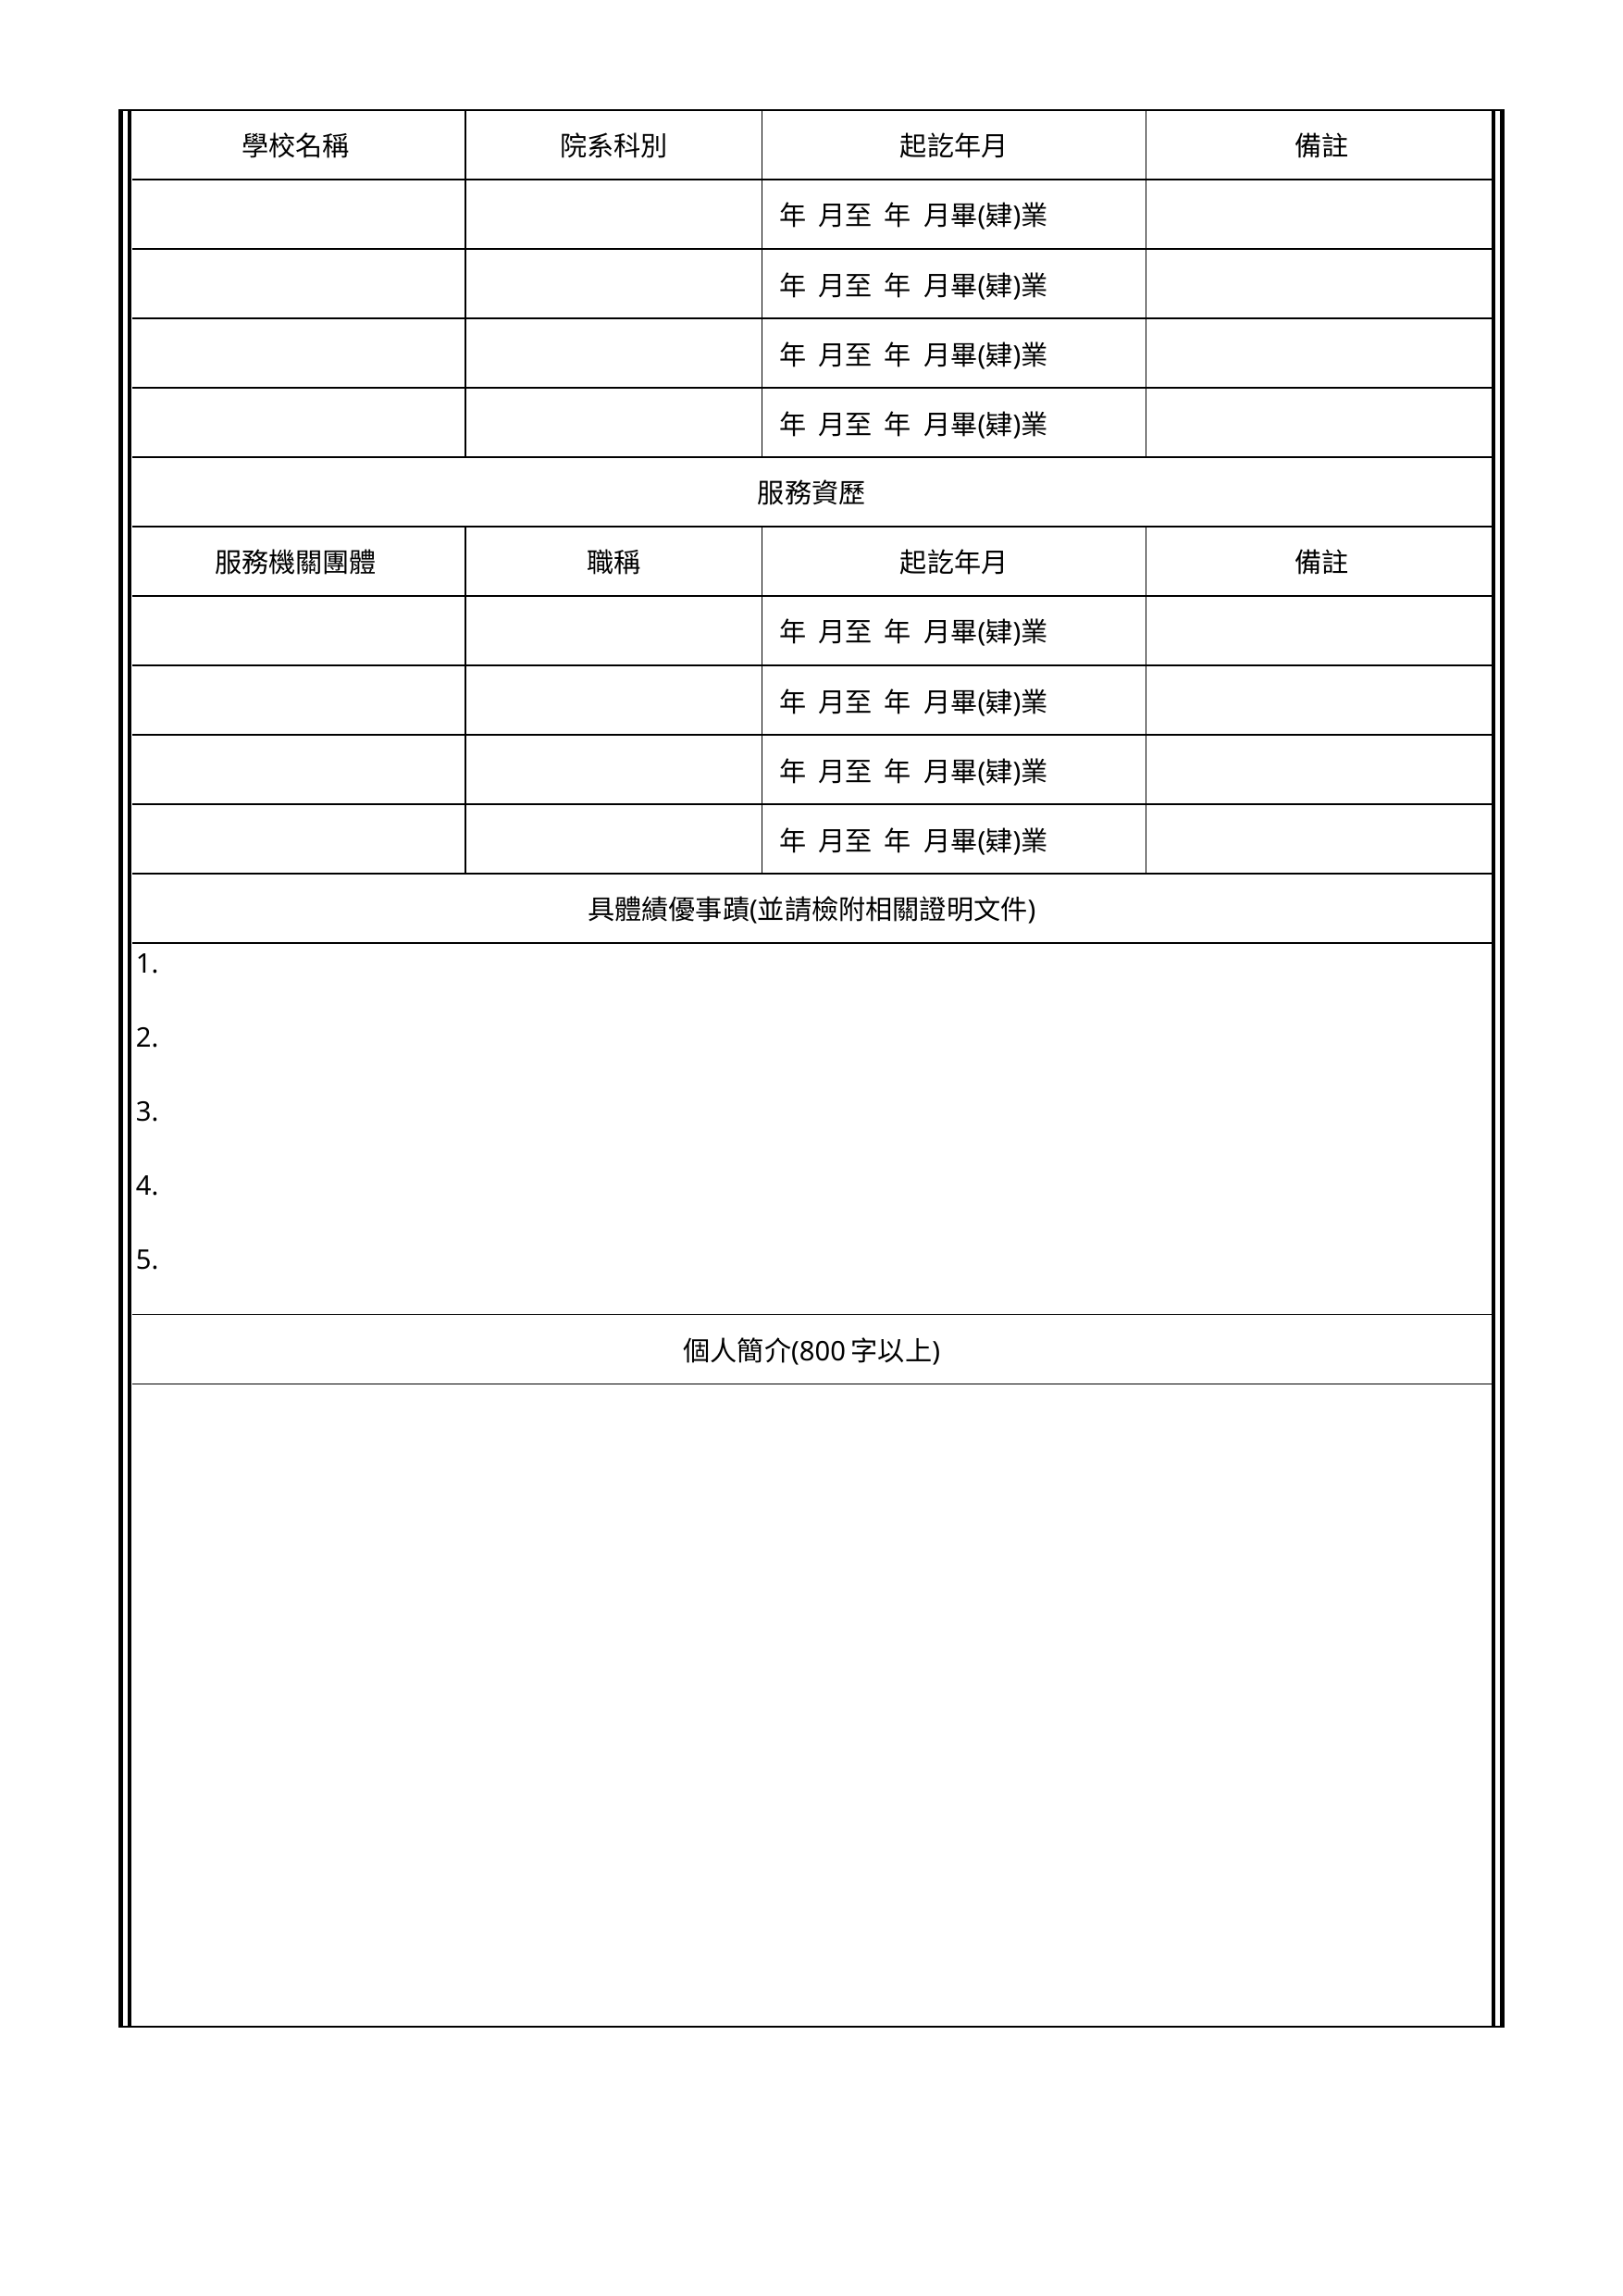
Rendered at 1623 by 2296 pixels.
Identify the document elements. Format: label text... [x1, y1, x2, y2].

table_cell 備註 [1146, 527, 1492, 595]
table_cell 備註 [1146, 111, 1492, 179]
table_cell 年 月至 年 月畢(肄)業 [762, 180, 1146, 248]
table_cell 年 月至 年 月畢(肄)業 [762, 250, 1146, 317]
table_cell [1146, 805, 1492, 873]
table_cell [1146, 250, 1492, 317]
table_cell 1. 2. 3. 4. 5. [131, 943, 1492, 1314]
table_cell [1146, 597, 1492, 664]
table_cell [1146, 736, 1492, 803]
table_cell [131, 388, 465, 456]
table_cell [131, 1384, 1492, 2026]
table_cell [131, 735, 465, 803]
table_cell [1146, 666, 1492, 734]
table_cell [466, 389, 762, 456]
table_cell [1146, 180, 1492, 248]
table_cell [1146, 319, 1492, 387]
table_cell 年 月至 年 月畢(肄)業 [762, 805, 1146, 873]
table_cell 年 月至 年 月畢(肄)業 [762, 666, 1146, 734]
table_cell [1146, 389, 1492, 456]
table_cell 服務機關團體 [131, 527, 465, 595]
table_cell [466, 736, 762, 803]
table_cell 起訖年月 [762, 527, 1146, 595]
table_cell 具體績優事蹟(並請檢附相關證明文件) [131, 874, 1492, 942]
table_cell 學校名稱 [131, 111, 465, 179]
table_cell [466, 597, 762, 664]
table_cell [466, 666, 762, 734]
table_cell [131, 180, 465, 248]
table_cell [131, 804, 465, 873]
table_cell [131, 318, 465, 387]
table_cell 職稱 [466, 527, 762, 595]
table_cell 年 月至 年 月畢(肄)業 [762, 736, 1146, 803]
table_cell 年 月至 年 月畢(肄)業 [762, 597, 1146, 664]
table_cell [466, 180, 762, 248]
table_cell 個人簡介(800字以上) [131, 1315, 1492, 1384]
table_cell [131, 249, 465, 317]
table_cell [466, 805, 762, 873]
table_cell 院系科別 [466, 111, 762, 179]
table_cell [466, 250, 762, 317]
table_cell [131, 665, 465, 734]
table_cell [131, 596, 465, 664]
table_cell 年 月至 年 月畢(肄)業 [762, 319, 1146, 387]
table_cell [466, 319, 762, 387]
table_cell 年 月至 年 月畢(肄)業 [762, 389, 1146, 456]
table_cell 服務資歷 [131, 457, 1492, 526]
table_cell 起訖年月 [762, 111, 1146, 179]
